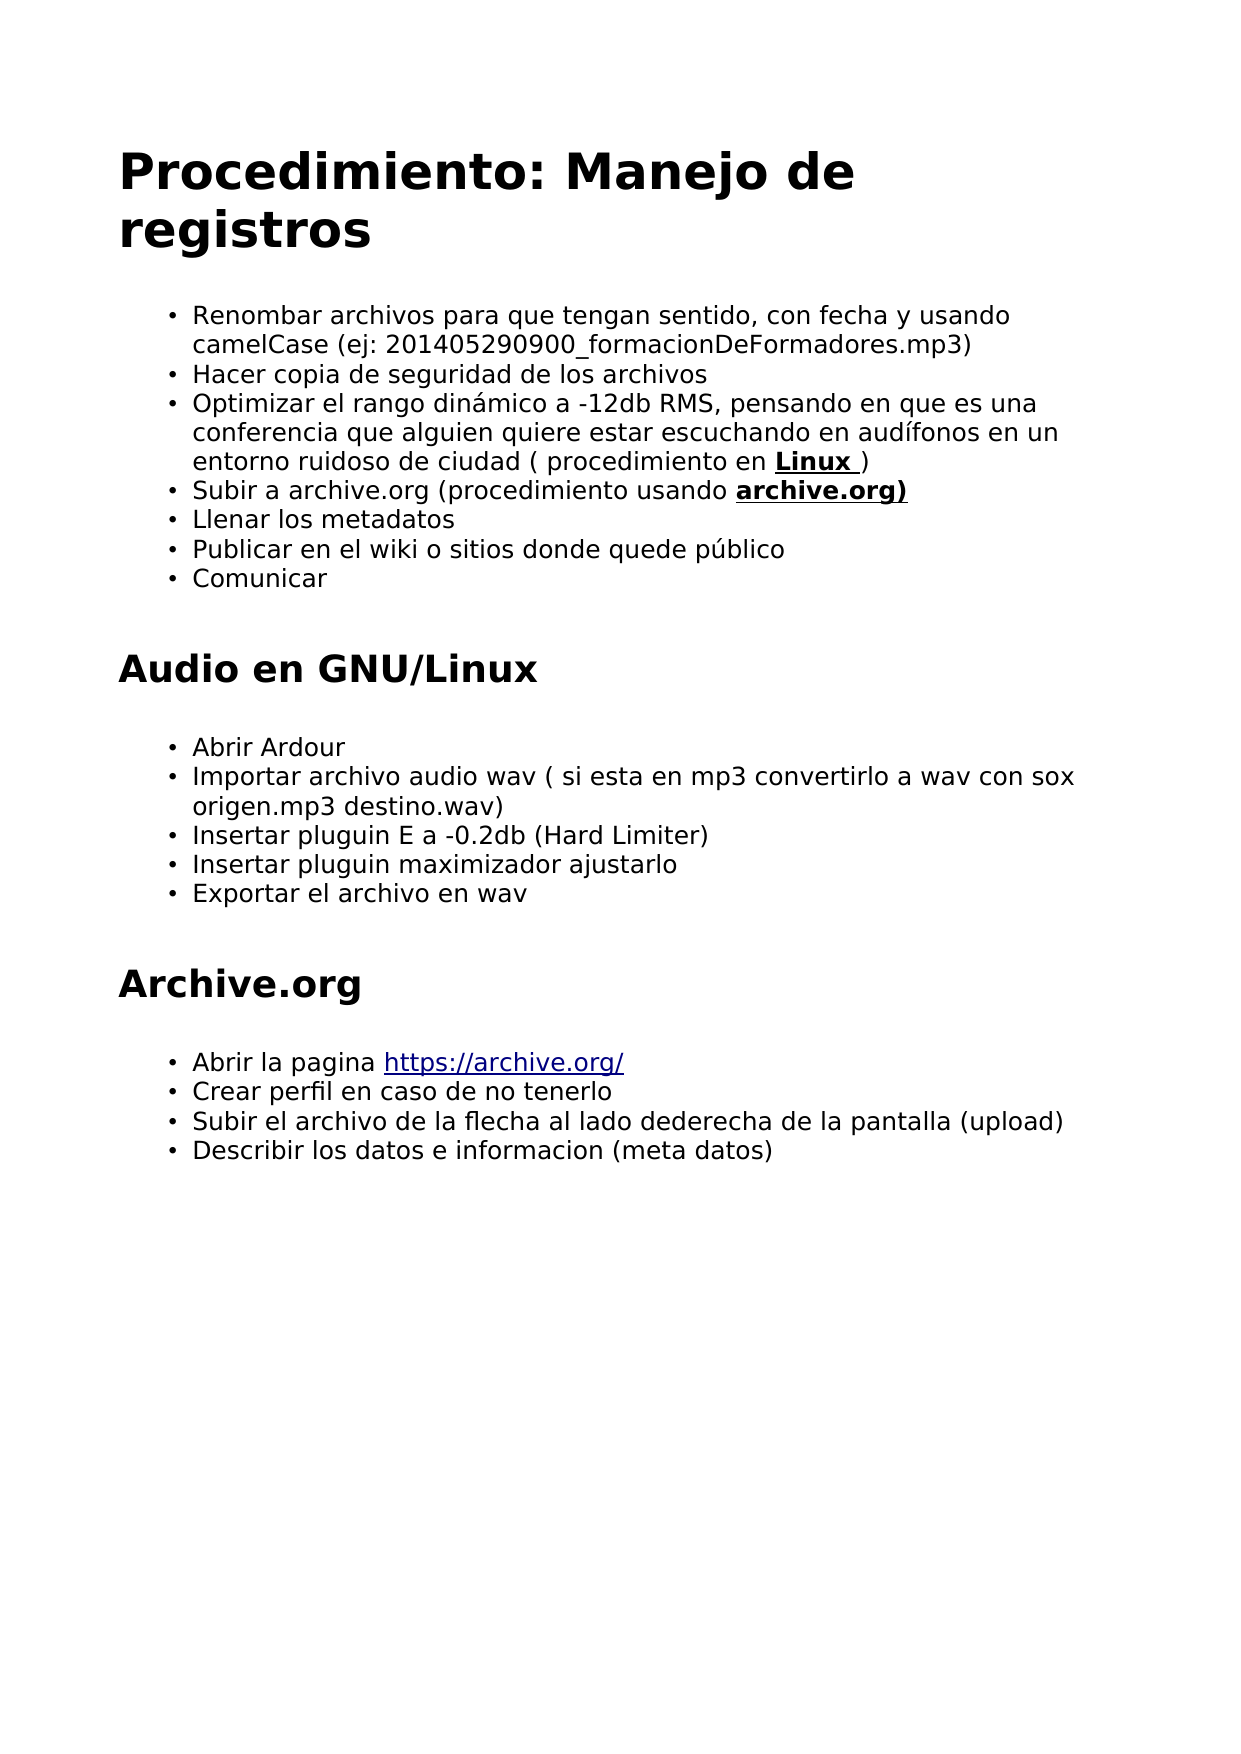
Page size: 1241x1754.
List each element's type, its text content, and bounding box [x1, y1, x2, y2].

list Comunicar [177, 564, 1122, 593]
list Insertar pluguin maximizador ajustarlo [177, 850, 1122, 879]
list Abrir la pagina https://archive.org/ [177, 1048, 1122, 1078]
list Subir a archive.org (procedimiento usando archive.org) [177, 477, 1122, 506]
list Publicar en el wiki o sitios donde quede público [177, 535, 1122, 564]
list Renombar archivos para que tengan sentido, con fecha y usando camelCase (ej: 201405290900_formacionDeFormadores.mp3) [177, 302, 1122, 360]
subtitle Procedimiento: Manejo de registros [118, 143, 1122, 259]
list Subir el archivo de la flecha al lado dederecha de la pantalla (upload) [177, 1107, 1122, 1136]
subtitle Archive.org [118, 963, 1122, 1006]
subtitle Audio en GNU/Linux [118, 648, 1122, 691]
list Optimizar el rango dinámico a -12db RMS, pensando en que es una conferencia que alguien quiere estar escuchando en audífonos en un entorno ruidoso de ciudad ( procedimiento en Linux ) [177, 389, 1122, 477]
list Insertar pluguin E a -0.2db (Hard Limiter) [177, 821, 1122, 850]
list Describir los datos e informacion (meta datos) [177, 1136, 1122, 1165]
list Hacer copia de seguridad de los archivos [177, 360, 1122, 389]
list Crear perfil en caso de no tenerlo [177, 1078, 1122, 1107]
list Llenar los metadatos [177, 506, 1122, 535]
list Importar archivo audio wav ( si esta en mp3 convertirlo a wav con sox origen.mp3 destino.wav) [177, 762, 1122, 821]
list Abrir Ardour [177, 733, 1122, 762]
list Exportar el archivo en wav [177, 879, 1122, 908]
